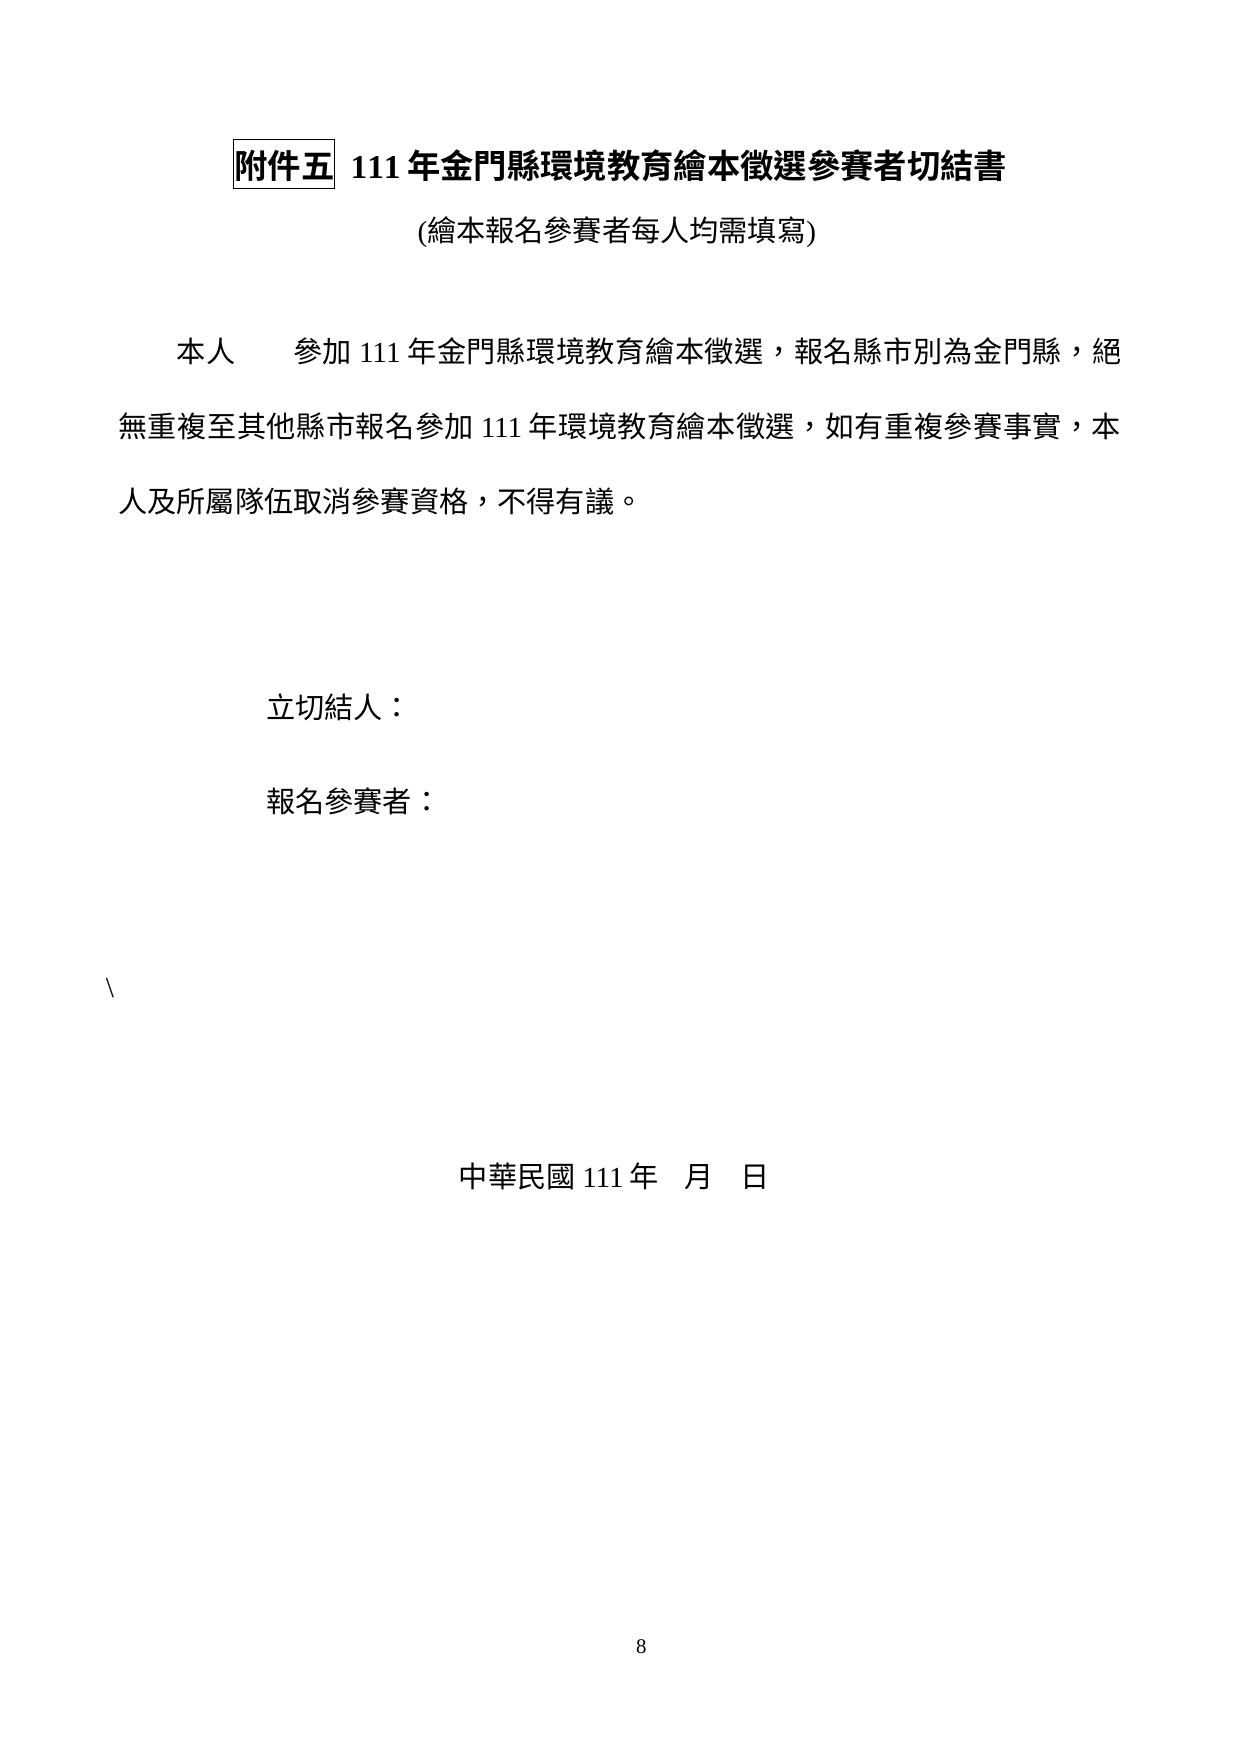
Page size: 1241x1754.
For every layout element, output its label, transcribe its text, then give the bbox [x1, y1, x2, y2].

text \ [106, 962, 1122, 1000]
text 本人 參加111年金門縣環境教育繪本徵選，報名縣市別為金門縣，絕無重複至其他縣市報名參加111年環境教育繪本徵選，如有重複參賽事實，本人及所屬隊伍取消參賽資格，不得有議。 [118, 306, 1122, 531]
text 中華民國 111年 月 日 [106, 1131, 1122, 1206]
text 111年金門縣環境教育繪本徵選參賽者切結書 [335, 139, 1122, 189]
text 報名參賽者： [106, 756, 1122, 831]
text [118, 139, 233, 189]
text (繪本報名參賽者每人均需填寫) [118, 207, 1122, 250]
text 附件五 [234, 140, 334, 188]
text 立切結人： [106, 662, 1122, 737]
